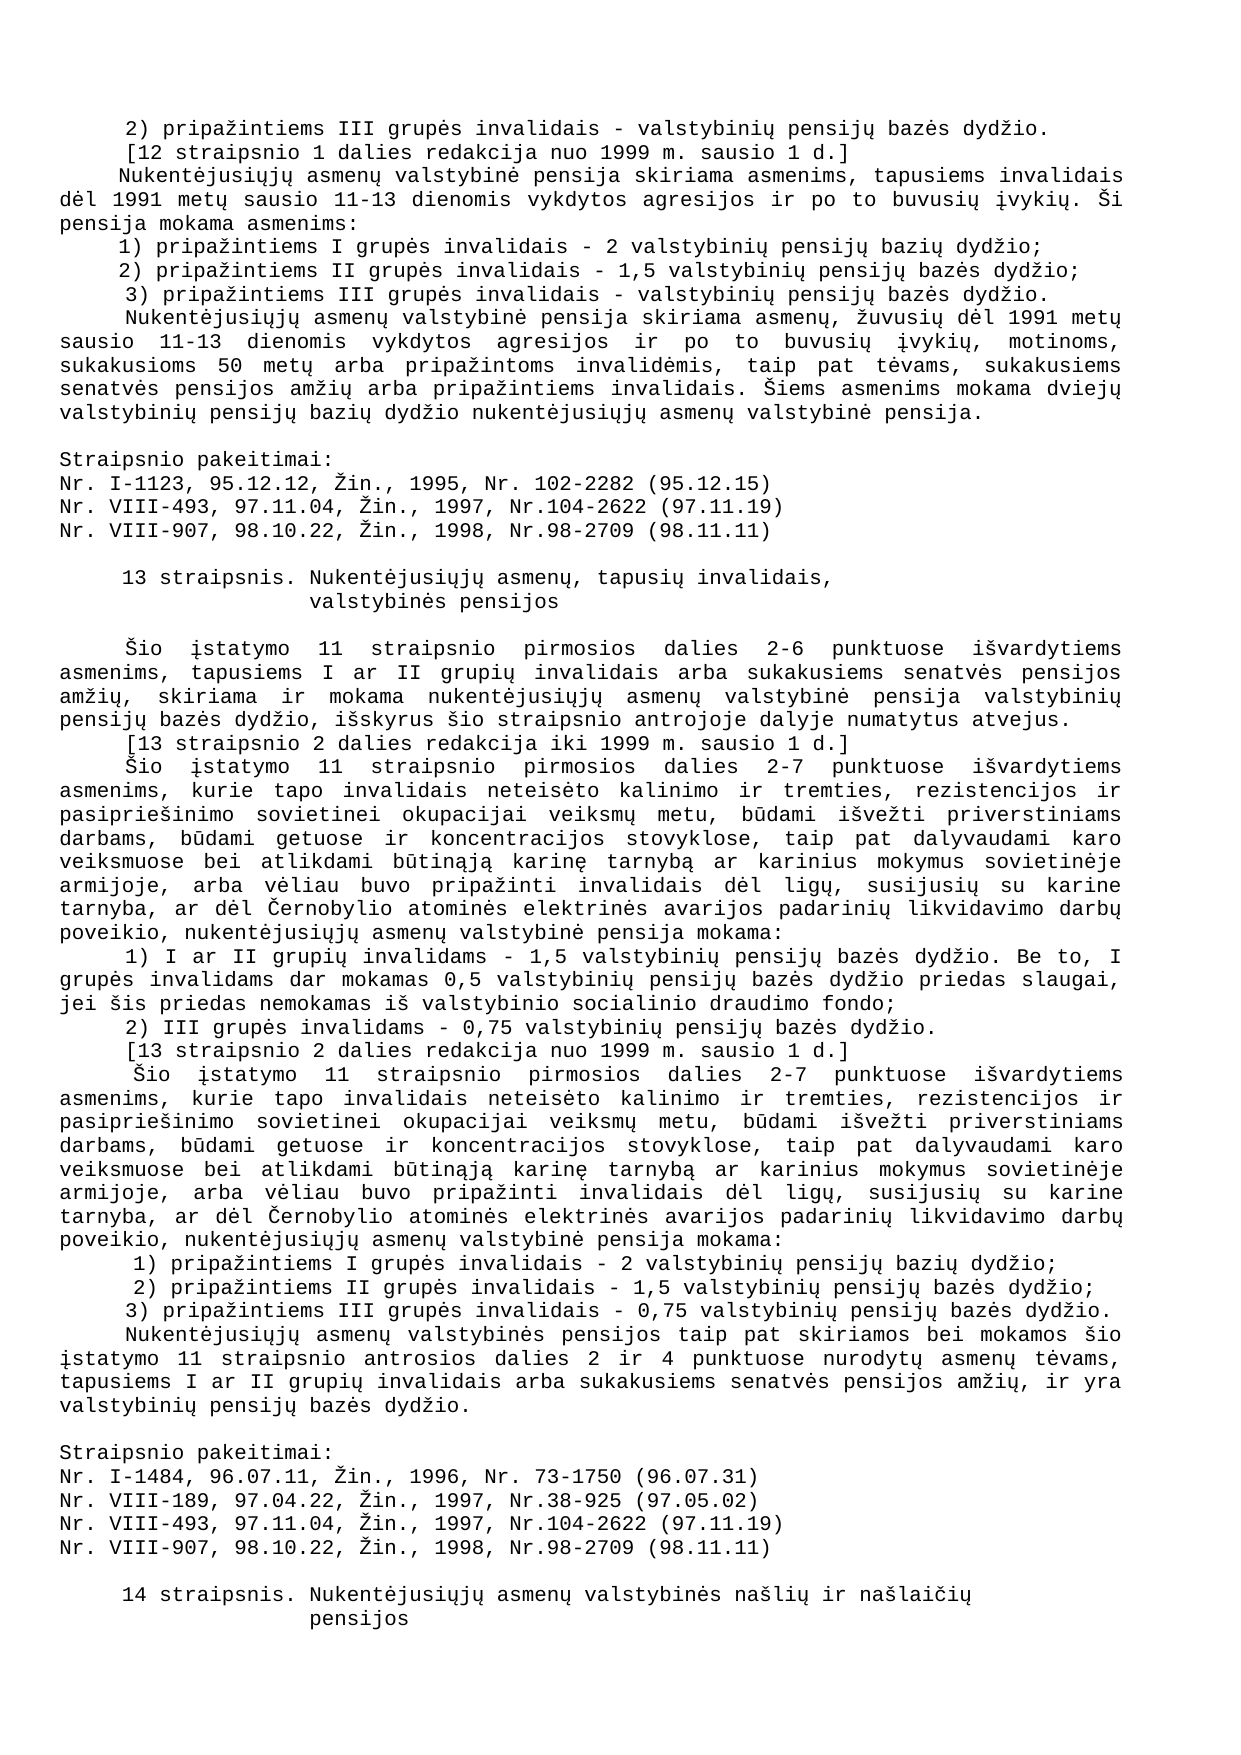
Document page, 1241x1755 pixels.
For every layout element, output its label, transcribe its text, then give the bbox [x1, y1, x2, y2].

text Nr. VIII-907, 98.10.22, Žin., 1998, Nr.98-2709 (98.11.11) [59, 1537, 1122, 1561]
text 2) pripažintiems II grupės invalidais - 1,5 valstybinių pensijų bazės dydžio; [59, 260, 1124, 284]
text Straipsnio pakeitimai: [59, 1442, 1122, 1466]
text valstybinės pensijos [59, 591, 1122, 615]
text Nr. VIII-493, 97.11.04, Žin., 1997, Nr.104-2622 (97.11.19) [59, 1513, 1122, 1537]
text [13 straipsnio 2 dalies redakcija iki 1999 m. sausio 1 d.] [59, 733, 1122, 757]
text 1) pripažintiems I grupės invalidais - 2 valstybinių pensijų bazių dydžio; [59, 1253, 1124, 1277]
text Nr. VIII-493, 97.11.04, Žin., 1997, Nr.104-2622 (97.11.19) [59, 496, 1122, 520]
text 2) pripažintiems III grupės invalidais - valstybinių pensijų bazės dydžio. [59, 118, 1122, 142]
text Straipsnio pakeitimai: [59, 449, 1122, 473]
text Nr. I-1123, 95.12.12, Žin., 1995, Nr. 102-2282 (95.12.15) [59, 473, 1122, 496]
text 3) pripažintiems III grupės invalidais - 0,75 valstybinių pensijų bazės dydžio. [59, 1300, 1122, 1324]
text 1) pripažintiems I grupės invalidais - 2 valstybinių pensijų bazių dydžio; [59, 236, 1124, 260]
text [13 straipsnio 2 dalies redakcija nuo 1999 m. sausio 1 d.] [59, 1040, 1122, 1064]
text 2) pripažintiems II grupės invalidais - 1,5 valstybinių pensijų bazės dydžio; [59, 1277, 1124, 1300]
text pensijos [59, 1608, 1122, 1631]
text [12 straipsnio 1 dalies redakcija nuo 1999 m. sausio 1 d.] [59, 142, 1122, 165]
text Šio įstatymo 11 straipsnio pirmosios dalies 2-6 punktuose išvardytiems asmenims, tapusiems I ar II grupių invalidais arba sukakusiems senatvės pensijos amžių, skiriama ir mokama nukentėjusiųjų asmenų valstybinė pensija valstybinių pensijų bazės dydžio, išskyrus šio straipsnio antrojoje dalyje numatytus atvejus. [59, 638, 1122, 733]
text 3) pripažintiems III grupės invalidais - valstybinių pensijų bazės dydžio. [59, 284, 1122, 307]
text Šio įstatymo 11 straipsnio pirmosios dalies 2-7 punktuose išvardytiems asmenims, kurie tapo invalidais neteisėto kalinimo ir tremties, rezistencijos ir pasipriešinimo sovietinei okupacijai veiksmų metu, būdami išvežti priverstiniams darbams, būdami getuose ir koncentracijos stovyklose, taip pat dalyvaudami karo veiksmuose bei atlikdami būtinąją karinę tarnybą ar karinius mokymus sovietinėje armijoje, arba vėliau buvo pripažinti invalidais dėl ligų, susijusių su karine tarnyba, ar dėl Černobylio atominės elektrinės avarijos padarinių likvidavimo darbų poveikio, nukentėjusiųjų asmenų valstybinė pensija mokama: [59, 1064, 1124, 1253]
text Nukentėjusiųjų asmenų valstybinės pensijos taip pat skiriamos bei mokamos šio įstatymo 11 straipsnio antrosios dalies 2 ir 4 punktuose nurodytų asmenų tėvams, tapusiems I ar II grupių invalidais arba sukakusiems senatvės pensijos amžių, ir yra valstybinių pensijų bazės dydžio. [59, 1324, 1122, 1419]
text 2) III grupės invalidams - 0,75 valstybinių pensijų bazės dydžio. [59, 1017, 1122, 1040]
text 14 straipsnis. Nukentėjusiųjų asmenų valstybinės našlių ir našlaičių [59, 1584, 1122, 1608]
text 1) I ar II grupių invalidams - 1,5 valstybinių pensijų bazės dydžio. Be to, I grupės invalidams dar mokamas 0,5 valstybinių pensijų bazės dydžio priedas slaugai, jei šis priedas nemokamas iš valstybinio socialinio draudimo fondo; [59, 946, 1122, 1017]
text Šio įstatymo 11 straipsnio pirmosios dalies 2-7 punktuose išvardytiems asmenims, kurie tapo invalidais neteisėto kalinimo ir tremties, rezistencijos ir pasipriešinimo sovietinei okupacijai veiksmų metu, būdami išvežti priverstiniams darbams, būdami getuose ir koncentracijos stovyklose, taip pat dalyvaudami karo veiksmuose bei atlikdami būtinąją karinę tarnybą ar karinius mokymus sovietinėje armijoje, arba vėliau buvo pripažinti invalidais dėl ligų, susijusių su karine tarnyba, ar dėl Černobylio atominės elektrinės avarijos padarinių likvidavimo darbų poveikio, nukentėjusiųjų asmenų valstybinė pensija mokama: [59, 757, 1122, 946]
text Nukentėjusiųjų asmenų valstybinė pensija skiriama asmenims, tapusiems invalidais dėl 1991 metų sausio 11-13 dienomis vykdytos agresijos ir po to buvusių įvykių. Ši pensija mokama asmenims: [59, 165, 1124, 236]
text Nukentėjusiųjų asmenų valstybinė pensija skiriama asmenų, žuvusių dėl 1991 metų sausio 11-13 dienomis vykdytos agresijos ir po to buvusių įvykių, motinoms, sukakusioms 50 metų arba pripažintoms invalidėmis, taip pat tėvams, sukakusiems senatvės pensijos amžių arba pripažintiems invalidais. Šiems asmenims mokama dviejų valstybinių pensijų bazių dydžio nukentėjusiųjų asmenų valstybinė pensija. [59, 307, 1122, 426]
text Nr. I-1484, 96.07.11, Žin., 1996, Nr. 73-1750 (96.07.31) [59, 1466, 1122, 1489]
text Nr. VIII-907, 98.10.22, Žin., 1998, Nr.98-2709 (98.11.11) [59, 520, 1122, 544]
text Nr. VIII-189, 97.04.22, Žin., 1997, Nr.38-925 (97.05.02) [59, 1489, 1122, 1513]
text 13 straipsnis. Nukentėjusiųjų asmenų, tapusių invalidais, [59, 567, 1122, 591]
